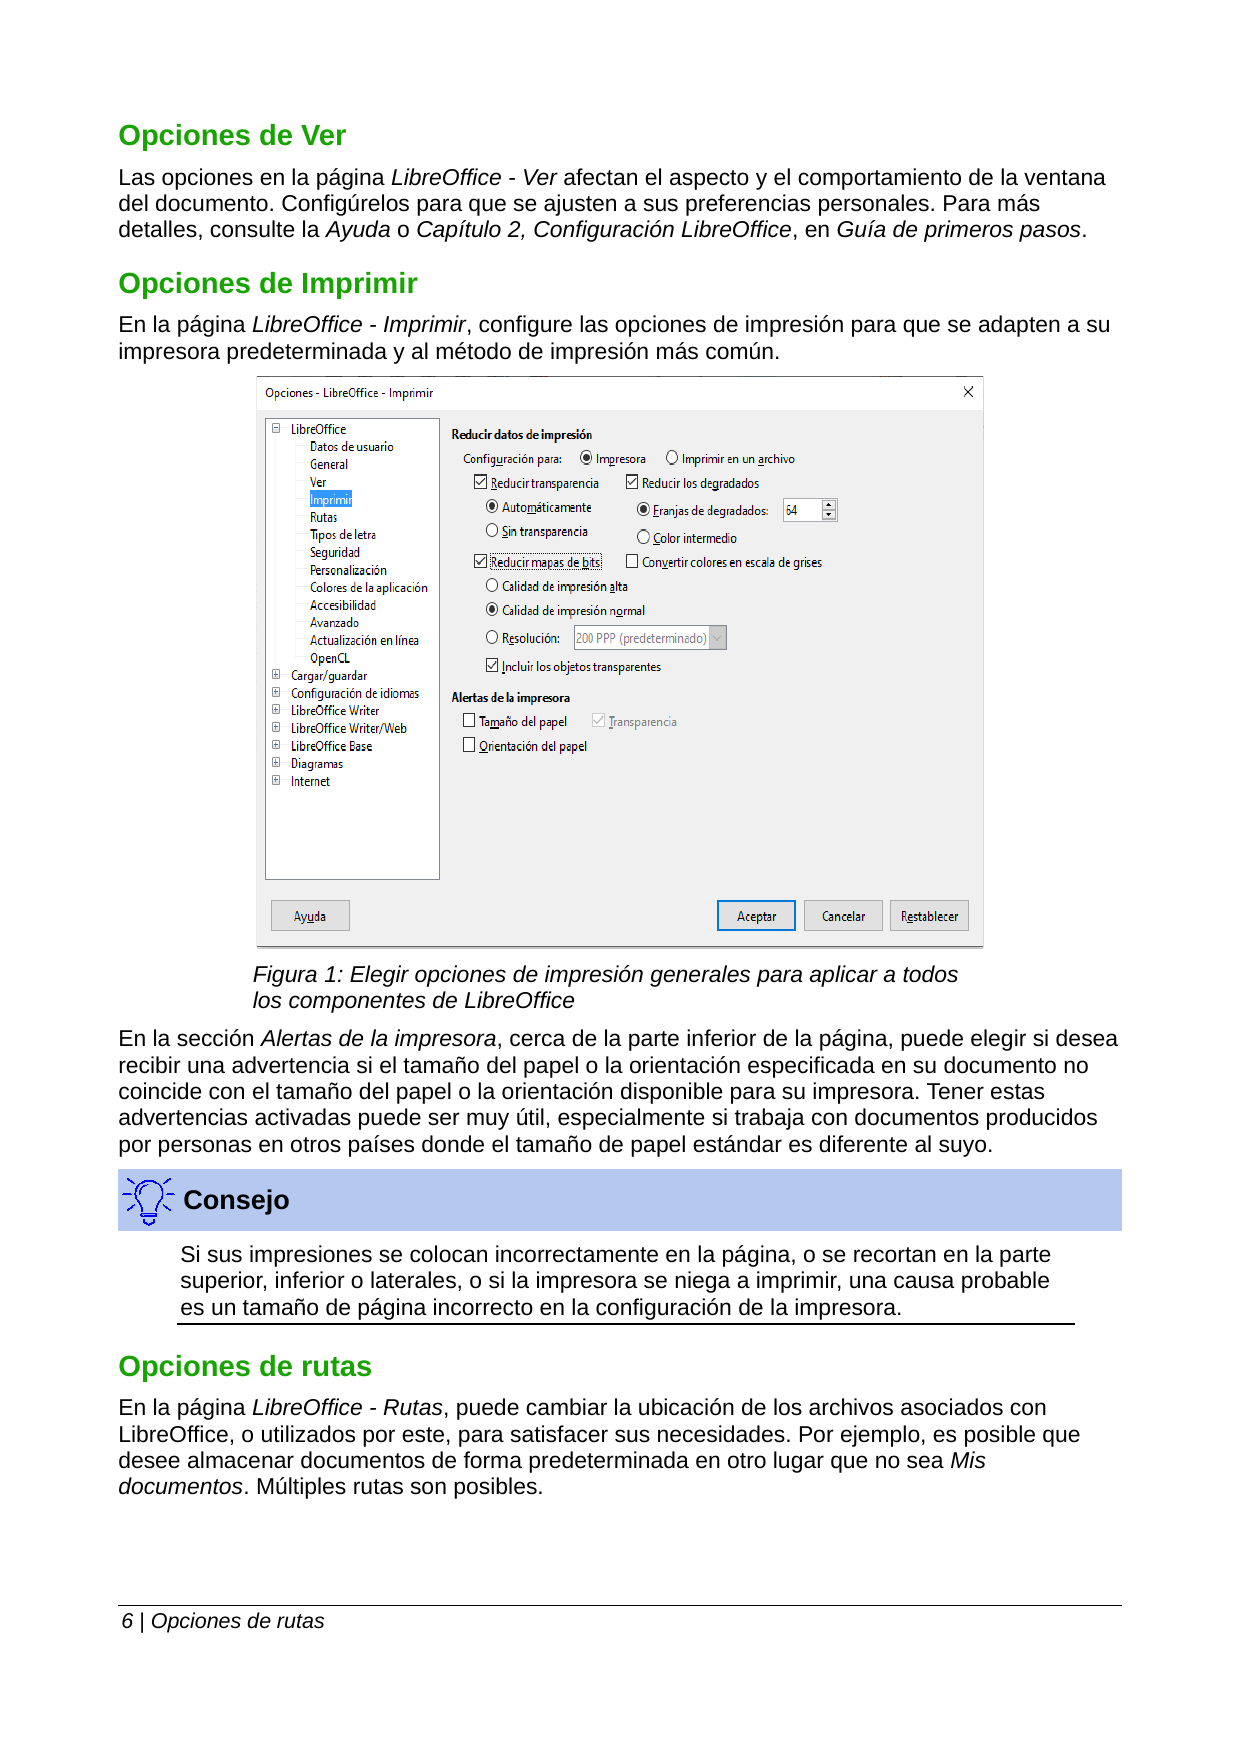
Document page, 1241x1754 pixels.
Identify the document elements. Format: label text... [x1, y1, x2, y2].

text Las opciones en la página LibreOffice - Ver afectan el aspecto y el comportamiento de la ventana del documento. Configúrelos para que se ajusten a sus preferencias personales. Para más detalles, consulte la Ayuda o Capítulo 2, Configuración LibreOffice, en Guía de primeros pasos. [118, 163, 1122, 242]
text Si sus impresiones se colocan incorrectamente en la página, o se recortan en la parte superior, inferior o laterales, o si la impresora se niega a imprimir, una causa probable es un tamaño de página incorrecto en la configuración de la impresora. [177, 1238, 1075, 1323]
text Figura 1: Elegir opciones de impresión generales para aplicar a todos los componentes de LibreOffice [253, 961, 988, 1013]
text En la sección Alertas de la impresora, cerca de la parte inferior de la página, puede elegir si desea recibir una advertencia si el tamaño del papel o la orientación especificada en su documento no coincide con el tamaño del papel o la orientación disponible para su impresora. Tener estas advertencias activadas puede ser muy útil, especialmente si trabaja con documentos producidos por personas en otros países donde el tamaño de papel estándar es diferente al suyo. [118, 1025, 1122, 1157]
subtitle Opciones de rutas [118, 1349, 1122, 1382]
picture [256, 376, 984, 949]
picture [119, 1170, 179, 1230]
text En la página LibreOffice - Imprimir, configure las opciones de impresión para que se adapten a su impresora predeterminada y al método de impresión más común. [118, 311, 1122, 364]
subtitle Opciones de Ver [118, 118, 1122, 152]
subtitle Opciones de Imprimir [118, 266, 1122, 300]
text En la página LibreOffice - Rutas, puede cambiar la ubicación de los archivos asociados con LibreOffice, o utilizados por este, para satisfacer sus necesidades. Por ejemplo, es posible que desee almacenar documentos de forma predeterminada en otro lugar que no sea Mis documentos. Múltiples rutas son posibles. [118, 1394, 1122, 1500]
subtitle Consejo [118, 1169, 1122, 1231]
